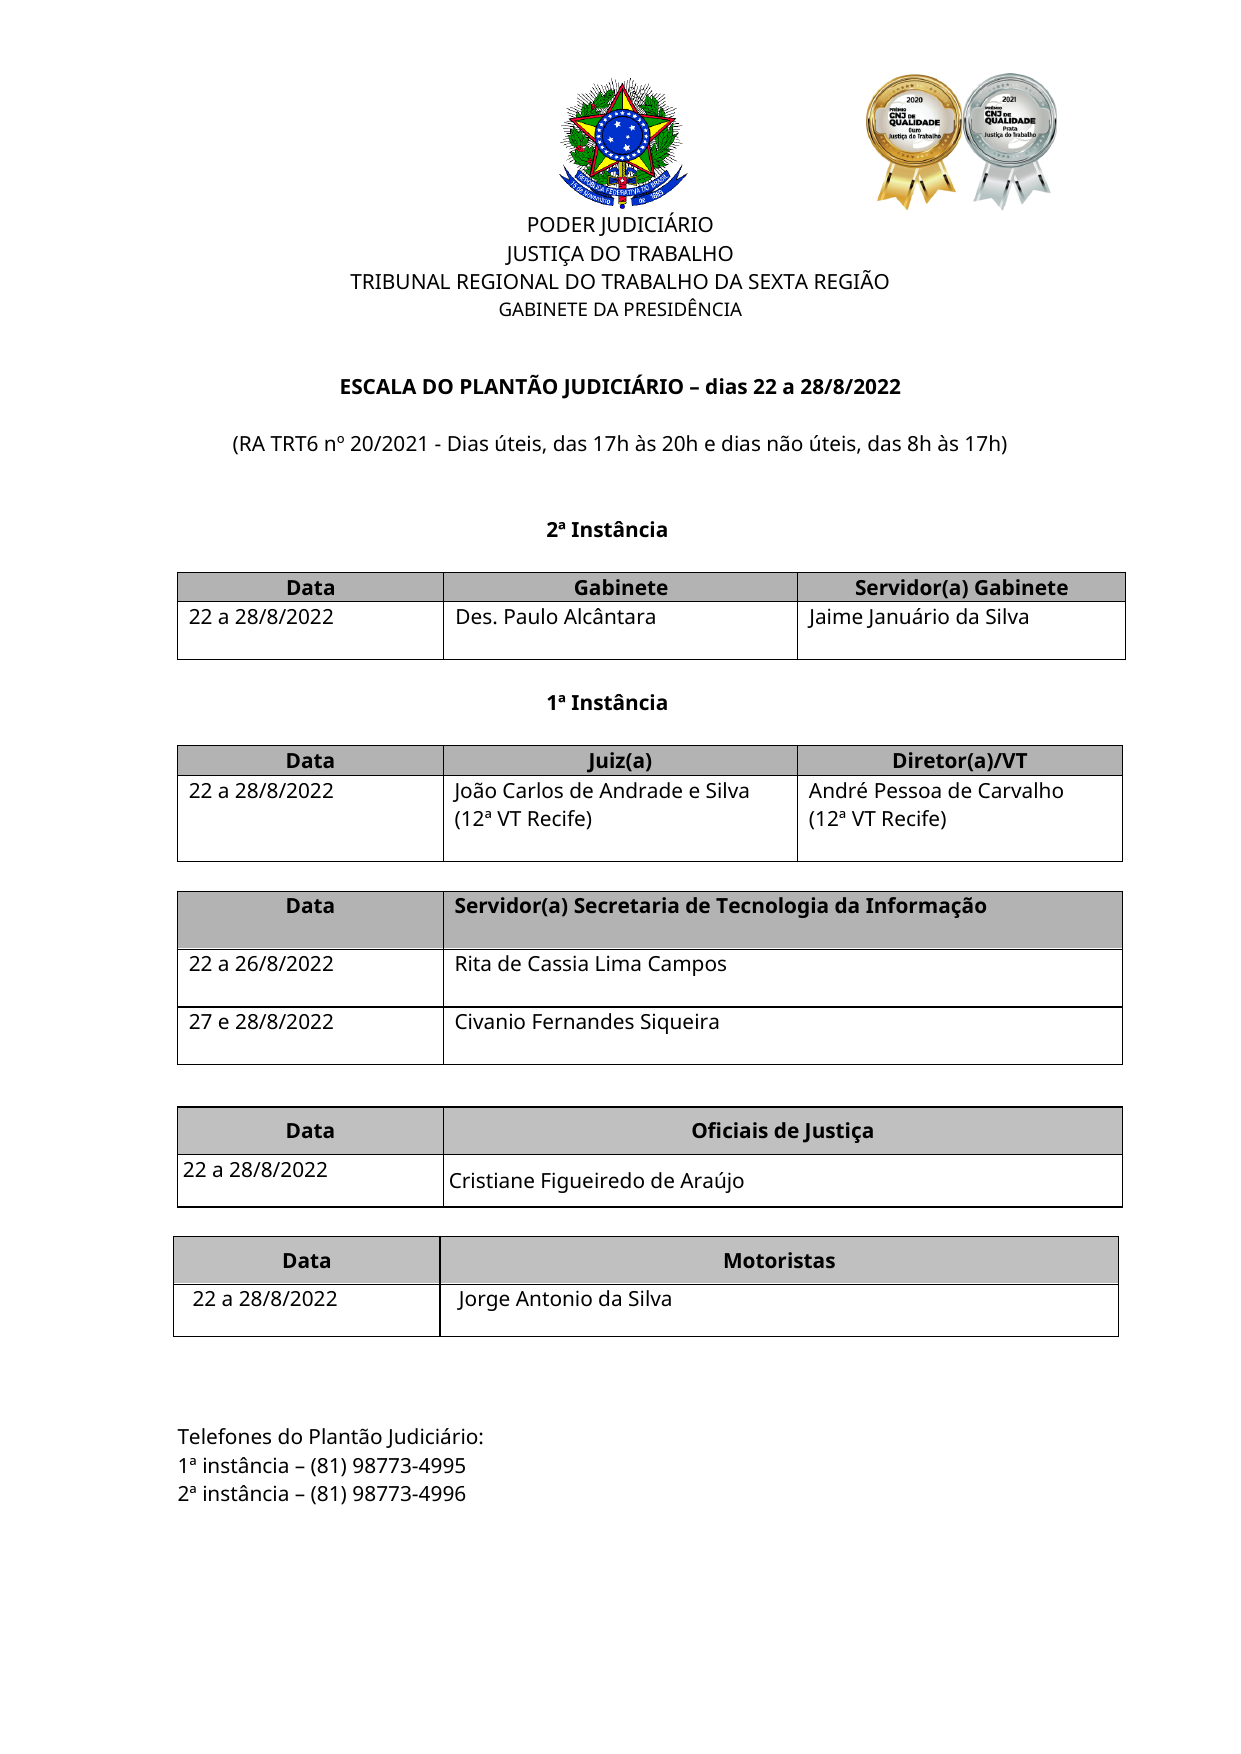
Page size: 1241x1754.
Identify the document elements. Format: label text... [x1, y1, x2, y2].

table_cell 22 a 26/8/2022 [178, 950, 443, 1006]
table_cell Jorge Antonio da Silva [441, 1285, 1118, 1336]
table_header Data [178, 573, 443, 601]
text 1ª instância – (81) 98773-4995 [177, 1451, 1063, 1479]
table_cell João Carlos de Andrade e Silva (12ª VT Recife) [444, 776, 797, 861]
table_cell Jaime Januário da Silva [798, 602, 1125, 659]
text 1ª Instância [365, 688, 1063, 717]
picture [552, 74, 690, 211]
text 2ª Instância [365, 515, 1063, 543]
table_cell Cristiane Figueiredo de Araújo [444, 1155, 1122, 1206]
table_header Data [178, 1108, 443, 1154]
text ESCALA DO PLANTÃO JUDICIÁRIO – dias 22 a 28/8/2022 [177, 372, 1063, 401]
table_header Oficiais de Justiça [444, 1108, 1122, 1154]
table_header Data [178, 746, 443, 775]
table_cell 22 a 28/8/2022 [174, 1285, 439, 1336]
table_cell 27 e 28/8/2022 [178, 1008, 443, 1064]
table_header Data [174, 1237, 439, 1283]
table_header Servidor(a) Secretaria de Tecnologia da Informação [444, 892, 1122, 948]
table_header Servidor(a) Gabinete [798, 573, 1125, 601]
table_header Data [178, 892, 443, 948]
table_header Motoristas [441, 1237, 1118, 1283]
table_header Juiz(a) [444, 746, 797, 775]
text Telefones do Plantão Judiciário: [177, 1422, 1063, 1451]
table_cell Civanio Fernandes Siqueira [444, 1008, 1122, 1064]
text (RA TRT6 nº 20/2021 - Dias úteis, das 17h às 20h e dias não úteis, das 8h às 17h) [177, 429, 1063, 458]
table_cell 22 a 28/8/2022 [178, 602, 443, 659]
table_cell Rita de Cassia Lima Campos [444, 950, 1122, 1006]
text 2ª instância – (81) 98773-4996 [177, 1479, 1063, 1508]
table_header Gabinete [444, 573, 797, 601]
table_header Diretor(a)/VT [798, 746, 1122, 775]
table_cell 22 a 28/8/2022 [178, 1155, 443, 1206]
table_cell Des. Paulo Alcântara [444, 602, 797, 659]
table_cell 22 a 28/8/2022 [178, 776, 443, 861]
table_cell André Pessoa de Carvalho (12ª VT Recife) [798, 776, 1122, 861]
